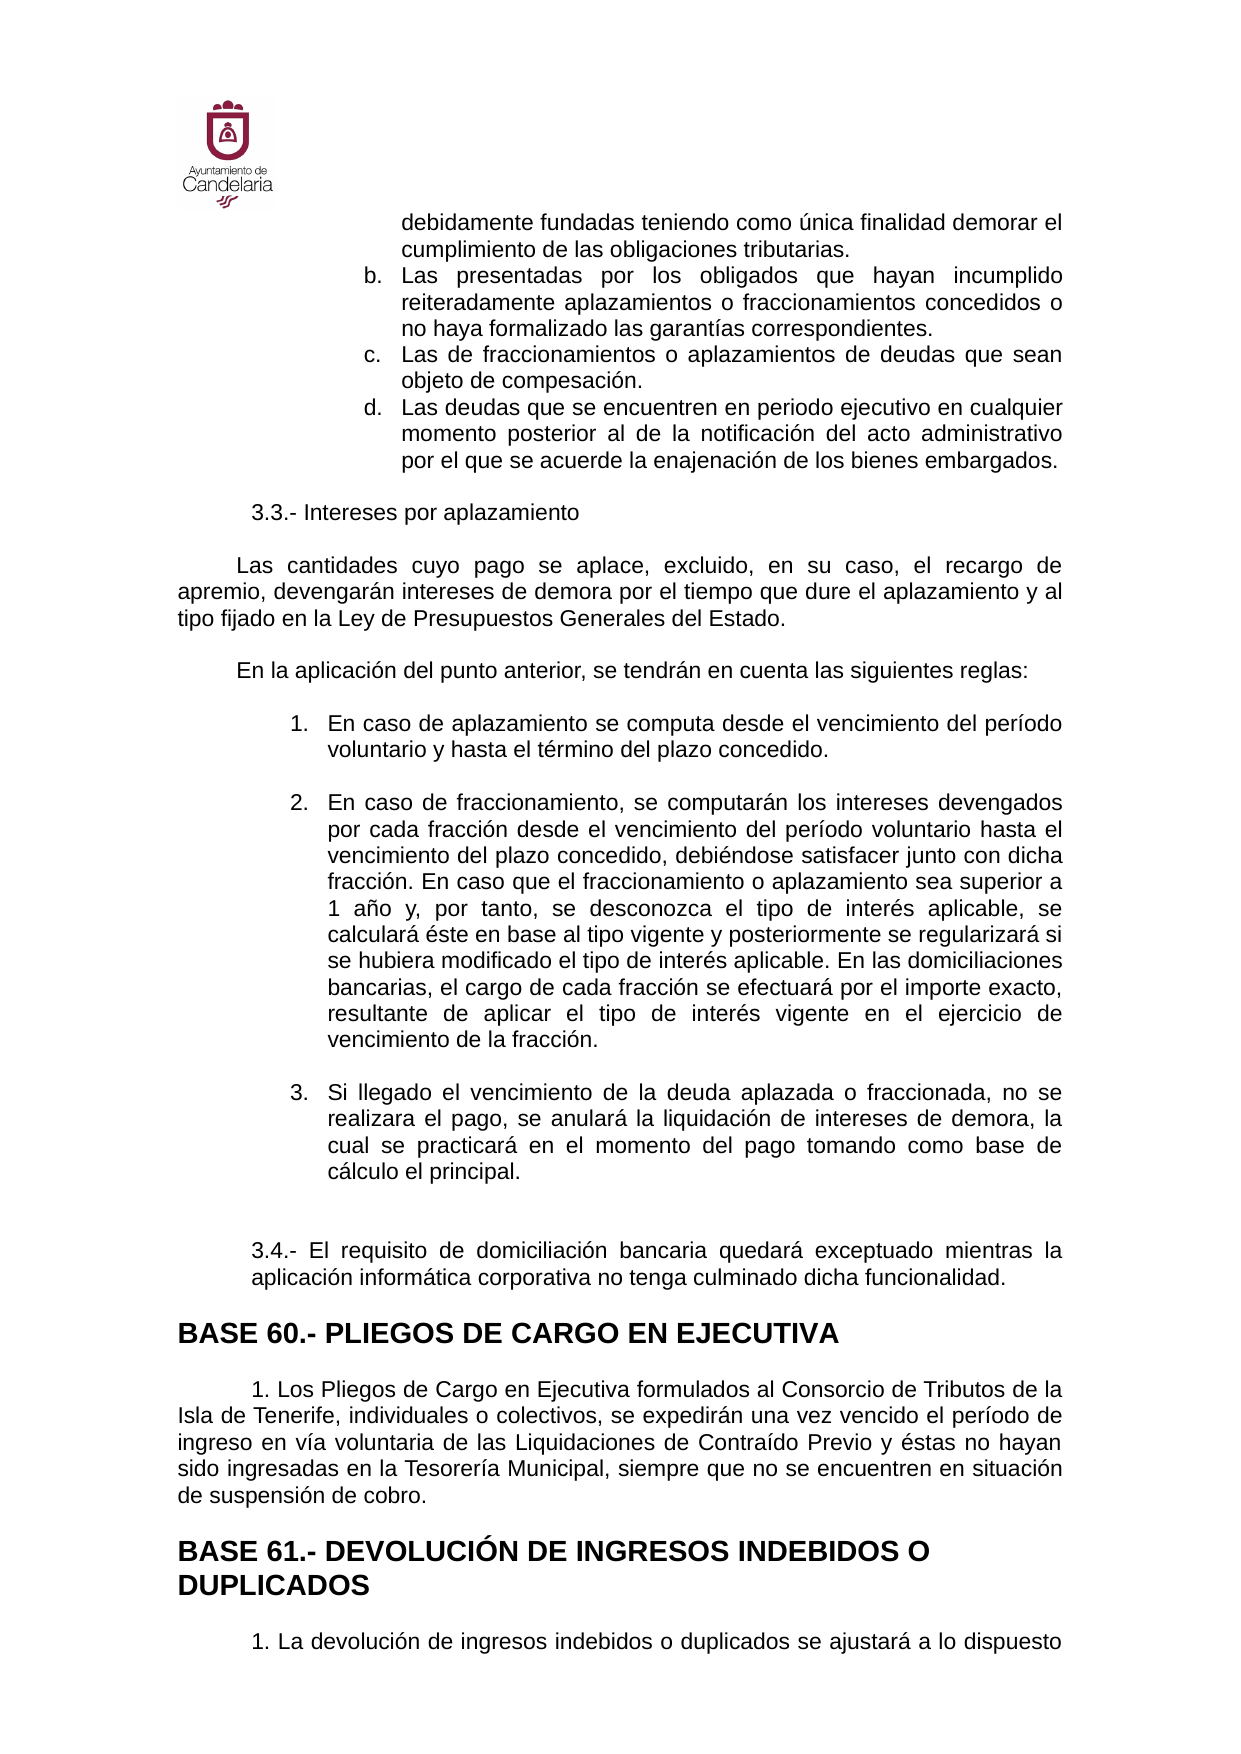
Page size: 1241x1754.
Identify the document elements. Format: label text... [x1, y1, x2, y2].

list Las deudas que se encuentren en periodo ejecutivo en cualquier momento posterior al de la notificación del acto administrativo por el que se acuerde la enajenación de los bienes embargados. [363, 394, 1063, 473]
text Las cantidades cuyo pago se aplace, excluido, en su caso, el recargo de apremio, devengarán intereses de demora por el tiempo que dure el aplazamiento y al tipo fijado en la Ley de Presupuestos Generales del Estado. [177, 552, 1063, 631]
list En caso de fraccionamiento, se computarán los intereses devengados por cada fracción desde el vencimiento del período voluntario hasta el vencimiento del plazo concedido, debiéndose satisfacer junto con dicha fracción. En caso que el fraccionamiento o aplazamiento sea superior a 1 año y, por tanto, se desconozca el tipo de interés aplicable, se calculará éste en base al tipo vigente y posteriormente se regularizará si se hubiera modificado el tipo de interés aplicable. En las domiciliaciones bancarias, el cargo de cada fracción se efectuará por el importe exacto, resultante de aplicar el tipo de interés vigente en el ejercicio de vencimiento de la fracción. [290, 789, 1063, 1053]
text 1. Los Pliegos de Cargo en Ejecutiva formulados al Consorcio de Tributos de la Isla de Tenerife, individuales o colectivos, se expedirán una vez vencido el período de ingreso en vía voluntaria de las Liquidaciones de Contraído Previo y éstas no hayan sido ingresadas en la Tesorería Municipal, siempre que no se encuentren en situación de suspensión de cobro. [177, 1376, 1063, 1508]
text 3.4.- El requisito de domiciliación bancaria quedará exceptuado mientras la aplicación informática corporativa no tenga culminado dicha funcionalidad. [251, 1237, 1063, 1290]
text 3.3.- Intereses por aplazamiento [251, 499, 1063, 526]
list Si llegado el vencimiento de la deuda aplazada o fraccionada, no se realizara el pago, se anulará la liquidación de intereses de demora, la cual se practicará en el momento del pago tomando como base de cálculo el principal. [290, 1079, 1063, 1184]
subtitle BASE 61.- DEVOLUCIÓN DE INGRESOS INDEBIDOS O DUPLICADOS [177, 1534, 1063, 1601]
list Las presentadas por los obligados que hayan incumplido reiteradamente aplazamientos o fraccionamientos concedidos o no haya formalizado las garantías correspondientes. [363, 262, 1063, 341]
list Las de fraccionamientos o aplazamientos de deudas que sean objeto de compesación. [363, 341, 1063, 394]
subtitle BASE 60.- PLIEGOS DE CARGO EN EJECUTIVA [177, 1316, 1063, 1350]
text 1. La devolución de ingresos indebidos o duplicados se ajustará a lo dispuesto [177, 1628, 1063, 1654]
list debidamente fundadas teniendo como única finalidad demorar el cumplimiento de las obligaciones tributarias. [363, 209, 1063, 262]
text En la aplicación del punto anterior, se tendrán en cuenta las siguientes reglas: [177, 657, 1063, 684]
list En caso de aplazamiento se computa desde el vencimiento del período voluntario y hasta el término del plazo concedido. [290, 710, 1063, 763]
